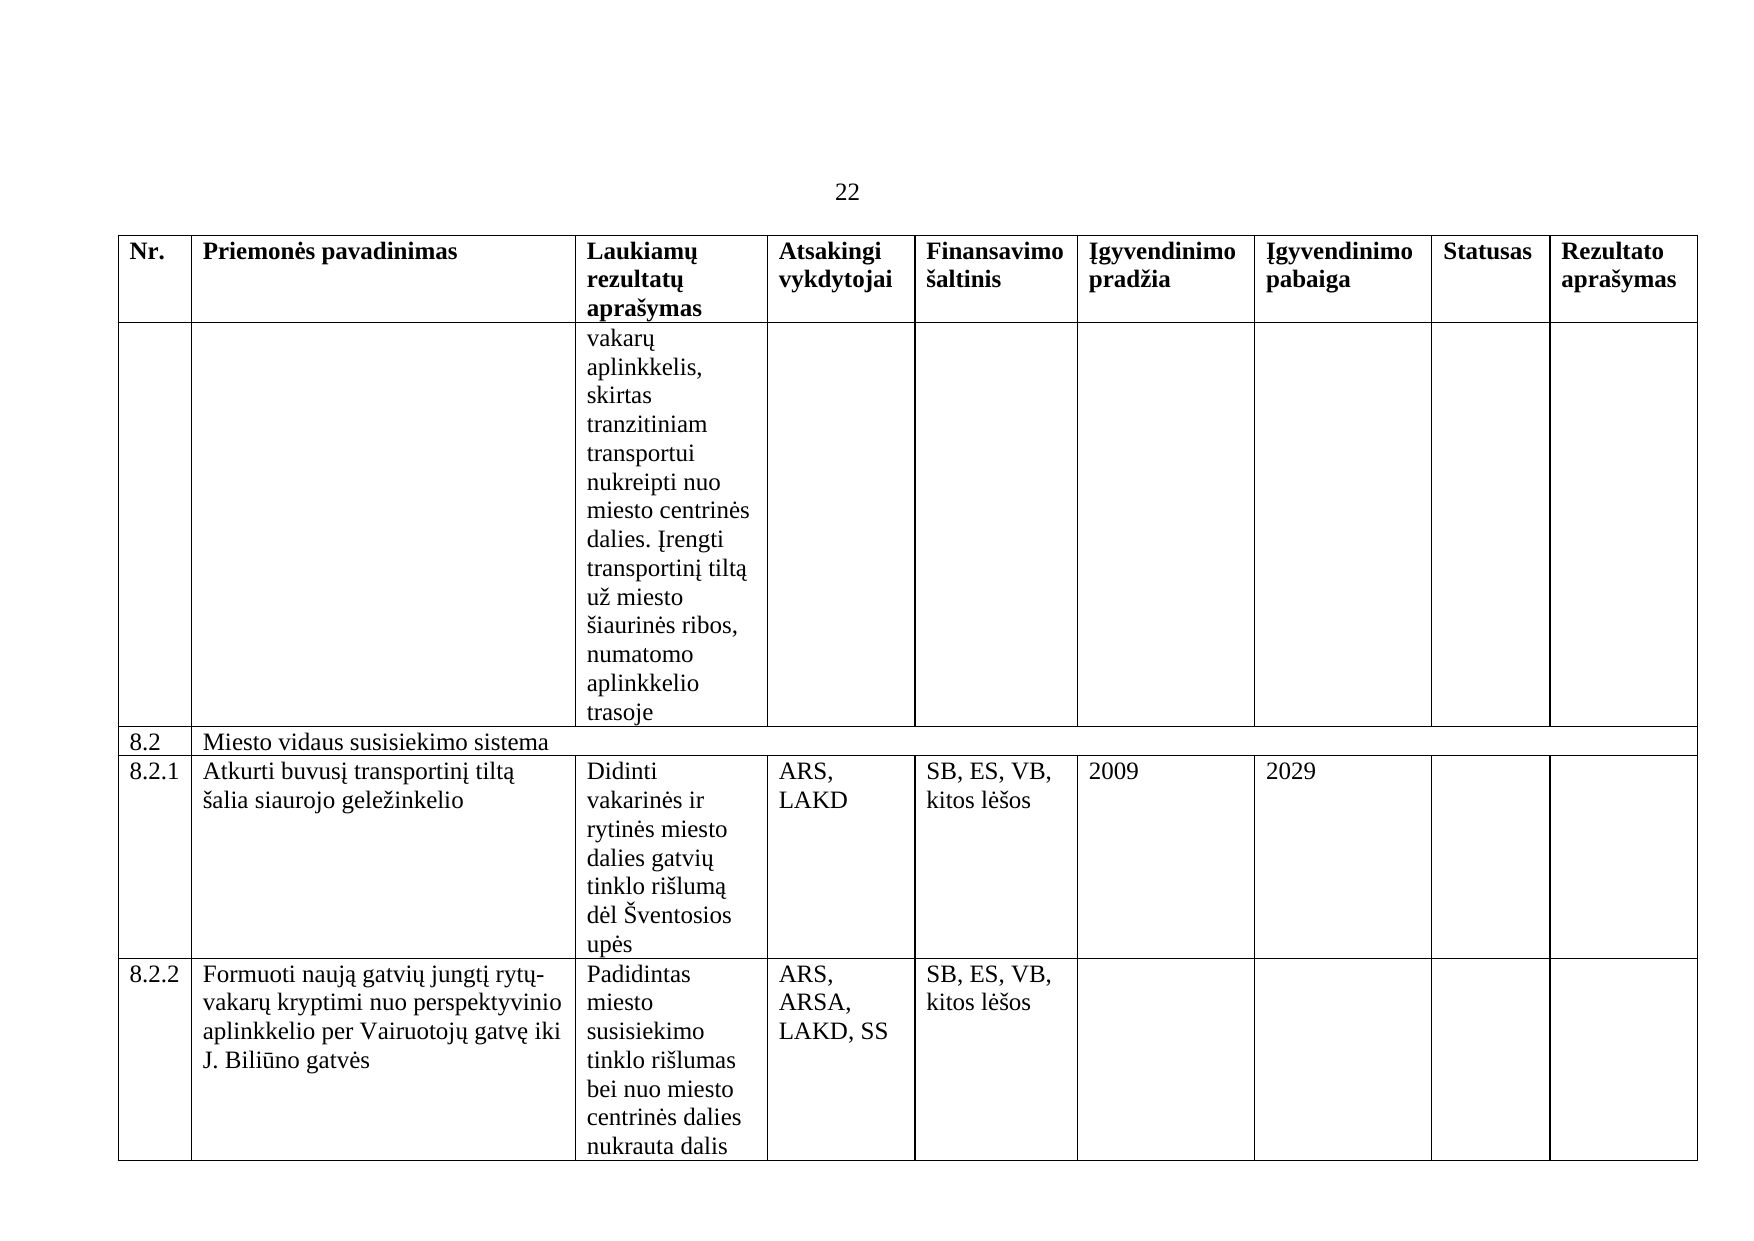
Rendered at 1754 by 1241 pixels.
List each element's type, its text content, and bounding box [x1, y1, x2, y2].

table_header Įgyvendinimo pabaiga [1255, 236, 1431, 322]
table_cell 2029 [1255, 756, 1431, 958]
table_cell [1551, 959, 1697, 1160]
table_cell ARS, ARSA, LAKD, SS [768, 959, 914, 1160]
table_cell [768, 323, 914, 726]
table_header Įgyvendinimo pradžia [1078, 236, 1254, 322]
table_cell Padidintas miesto susisiekimo tinklo rišlumas bei nuo miesto centrinės dalies nukrauta dalis [576, 959, 767, 1160]
table_cell Miesto vidaus susisiekimo sistema [192, 727, 1697, 755]
table_cell [1432, 959, 1549, 1160]
table_cell vakarų aplinkkelis, skirtas tranzitiniam transportui nukreipti nuo miesto centrinės dalies. Įrengti transportinį tiltą už miesto šiaurinės ribos, numatomo aplinkkelio trasoje [576, 323, 767, 726]
table_cell [1078, 323, 1254, 726]
table_cell Atkurti buvusį transportinį tiltą šalia siaurojo geležinkelio [192, 756, 575, 958]
table_cell SB, ES, VB, kitos lėšos [916, 756, 1077, 958]
table_cell Didinti vakarinės ir rytinės miesto dalies gatvių tinklo rišlumą dėl Šventosios upės [576, 756, 767, 958]
table_cell [1432, 323, 1549, 726]
table_cell [119, 323, 191, 726]
table_cell 8.2 [119, 727, 191, 755]
table_cell [916, 323, 1077, 726]
table_header Statusas [1432, 236, 1549, 322]
table_header Priemonės pavadinimas [192, 236, 575, 322]
table_header Rezultato aprašymas [1551, 236, 1697, 322]
table_cell ARS, LAKD [768, 756, 914, 958]
table_cell [192, 323, 575, 726]
table_header Finansavimo šaltinis [916, 236, 1077, 322]
table_cell [1551, 756, 1697, 958]
table_header Nr. [119, 236, 191, 322]
table_cell Formuoti naują gatvių jungtį rytų-vakarų kryptimi nuo perspektyvinio aplinkkelio per Vairuotojų gatvę iki J. Biliūno gatvės [192, 959, 575, 1160]
table_cell [1078, 959, 1254, 1160]
table_cell [1551, 323, 1697, 726]
table_header Atsakingi vykdytojai [768, 236, 914, 322]
table_cell [1432, 756, 1549, 958]
table_header Laukiamų rezultatų aprašymas [576, 236, 767, 322]
table_cell SB, ES, VB, kitos lėšos [916, 959, 1077, 1160]
table_cell 8.2.1 [119, 756, 191, 958]
table_cell 8.2.2 [119, 959, 191, 1160]
table_cell [1255, 959, 1431, 1160]
table_cell [1255, 323, 1431, 726]
table_cell 2009 [1078, 756, 1254, 958]
